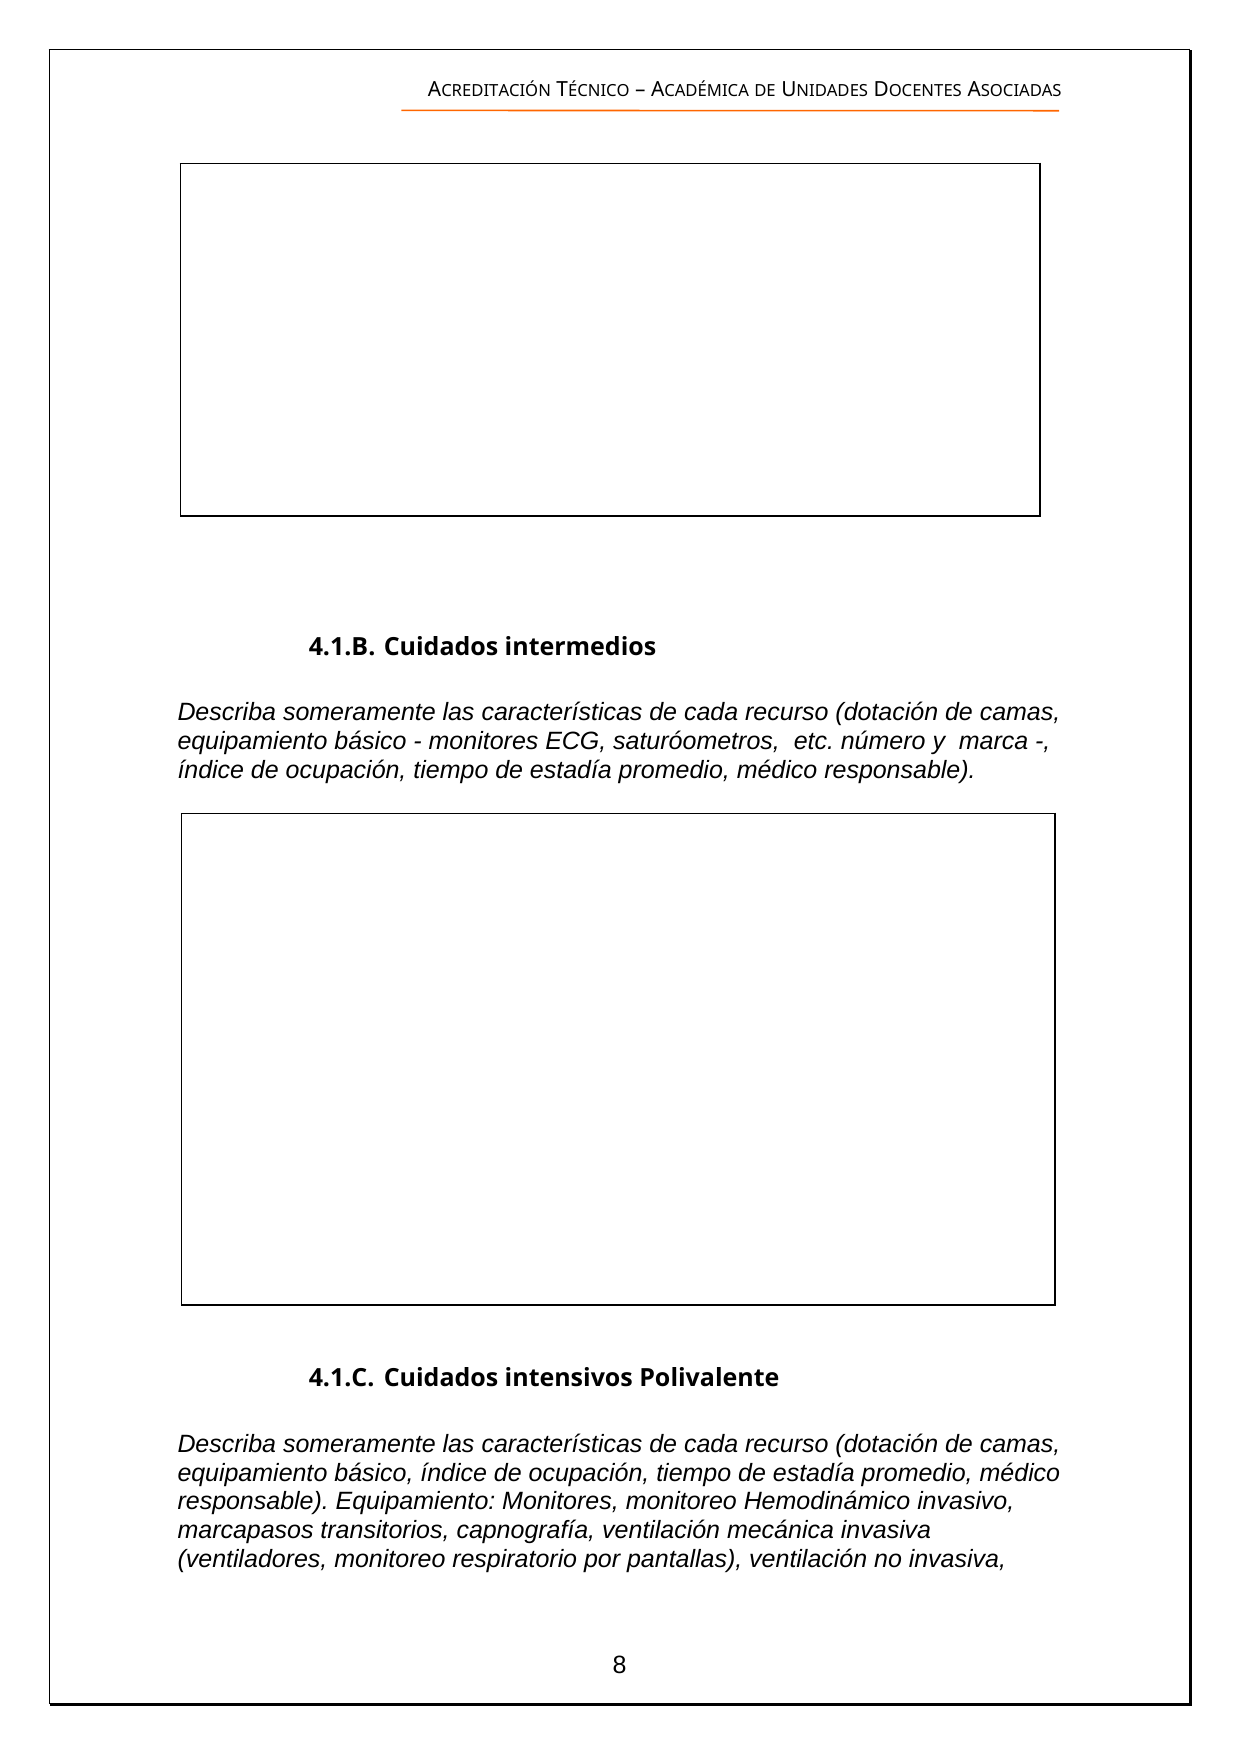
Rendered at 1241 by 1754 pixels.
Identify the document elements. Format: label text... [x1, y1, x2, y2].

subtitle Cuidados intensivos Polivalente [308, 1360, 1061, 1394]
text Describa someramente las características de cada recurso (dotación de camas, equipamiento básico, índice de ocupación, tiempo de estadía promedio, médico responsable). Equipamiento: Monitores, monitoreo Hemodinámico invasivo, marcapasos transitorios, capnografía, ventilación mecánica invasiva (ventiladores, monitoreo respiratorio por pantallas), ventilación no invasiva, [177, 1429, 1061, 1572]
subtitle Cuidados intermedios [308, 628, 1061, 662]
text Describa someramente las características de cada recurso (dotación de camas, equipamiento básico - monitores ECG, saturóometros, etc. número y marca -, índice de ocupación, tiempo de estadía promedio, médico responsable). [177, 697, 1061, 783]
